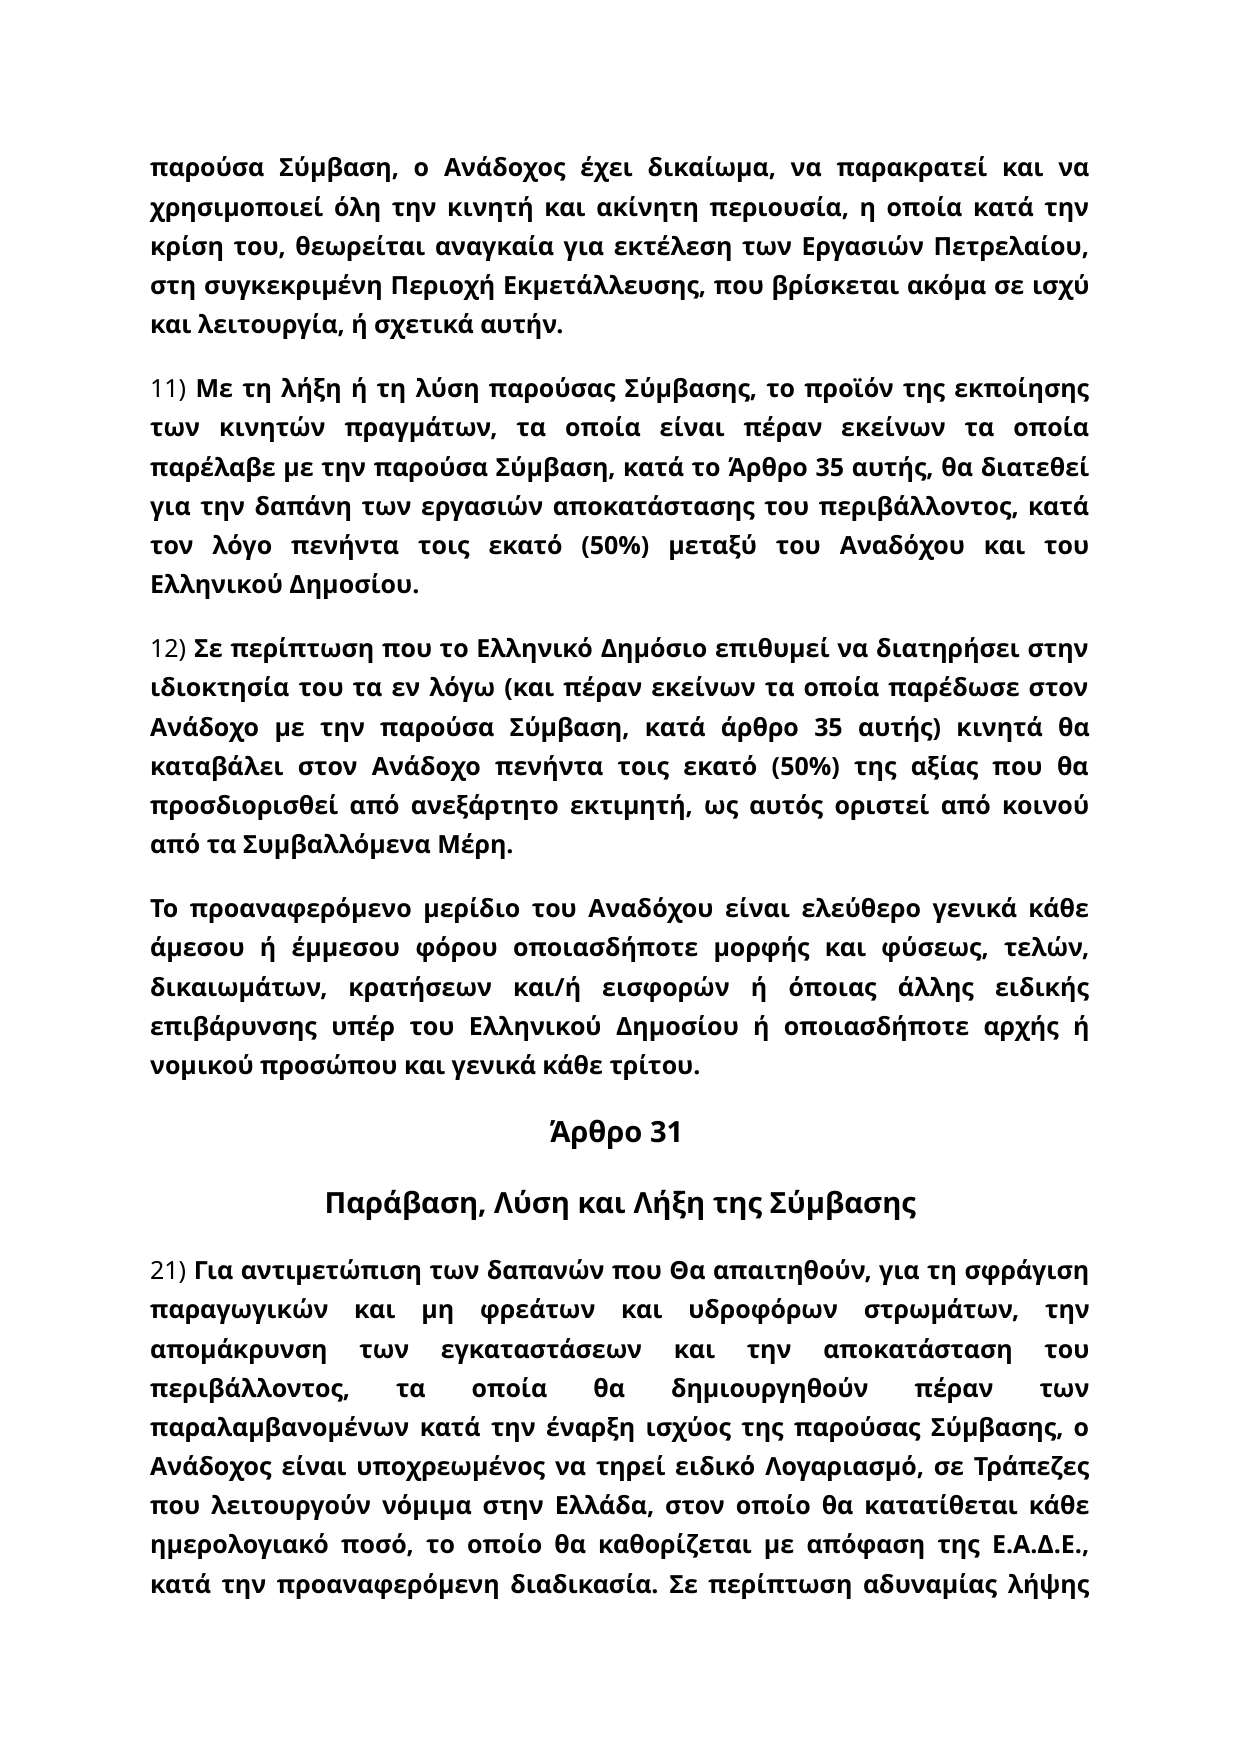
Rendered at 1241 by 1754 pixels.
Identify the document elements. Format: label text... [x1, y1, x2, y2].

text 21) Για αντιμετώπιση των δαπανών που Θα απαιτηθούν, για τη σφράγιση παραγωγικών και μη φρεάτων και υδροφόρων στρωμάτων, την απομάκρυνση των εγκαταστάσεων και την αποκατάσταση του περιβάλλοντος, τα οποία θα δημιουργηθούν πέραν των παραλαμβανομένων κατά την έναρξη ισχύος της παρούσας Σύμβασης, ο Ανάδοχος είναι υποχρεωμένος να τηρεί ειδικό Λογαριασμό, σε Τράπεζες που λειτουργούν νόμιμα στην Ελλάδα, στον οποίο θα κατατίθεται κάθε ημερολογιακό ποσό, το οποίο θα καθορίζεται με απόφαση της Ε.Α.Δ.Ε., κατά την προαναφερόμενη διαδικασία. Σε περίπτωση αδυναμίας λήψης [150, 1253, 1090, 1600]
subtitle Άρθρο 31 [150, 1112, 1090, 1151]
subtitle Παράβαση, Λύση και Λήξη της Σύμβασης [150, 1182, 1090, 1222]
text Το προαναφερόμενο μερίδιο του Αναδόχου είναι ελεύθερο γενικά κάθε άμεσου ή έμμεσου φόρου οποιασδήποτε μορφής και φύσεως, τελών, δικαιωμάτων, κρατήσεων και/ή εισφορών ή όποιας άλλης ειδικής επιβάρυνσης υπέρ του Ελληνικού Δημοσίου ή οποιασδήποτε αρχής ή νομικού προσώπου και γενικά κάθε τρίτου. [150, 891, 1090, 1082]
text 12) Σε περίπτωση που το Ελληνικό Δημόσιο επιθυμεί να διατηρήσει στην ιδιοκτησία του τα εν λόγω (και πέραν εκείνων τα οποία παρέδωσε στον Ανάδοχο με την παρούσα Σύμβαση, κατά άρθρο 35 αυτής) κινητά θα καταβάλει στον Ανάδοχο πενήντα τοις εκατό (50%) της αξίας που θα προσδιορισθεί από ανεξάρτητο εκτιμητή, ως αυτός οριστεί από κοινού από τα Συμβαλλόμενα Μέρη. [150, 631, 1090, 861]
text παρούσα Σύμβαση, ο Ανάδοχος έχει δικαίωμα, να παρακρατεί και να χρησιμοποιεί όλη την κινητή και ακίνητη περιουσία, η οποία κατά την κρίση του, θεωρείται αναγκαία για εκτέλεση των Εργασιών Πετρελαίου, στη συγκεκριμένη Περιοχή Εκμετάλλευσης, που βρίσκεται ακόμα σε ισχύ και λειτουργία, ή σχετικά αυτήν. [150, 150, 1090, 341]
text 11) Με τη λήξη ή τη λύση παρούσας Σύμβασης, το προϊόν της εκποίησης των κινητών πραγμάτων, τα οποία είναι πέραν εκείνων τα οποία παρέλαβε με την παρούσα Σύμβαση, κατά το Άρθρο 35 αυτής, θα διατεθεί για την δαπάνη των εργασιών αποκατάστασης του περιβάλλοντος, κατά τον λόγο πενήντα τοις εκατό (50%) μεταξύ του Αναδόχου και του Ελληνικού Δημοσίου. [150, 371, 1090, 601]
